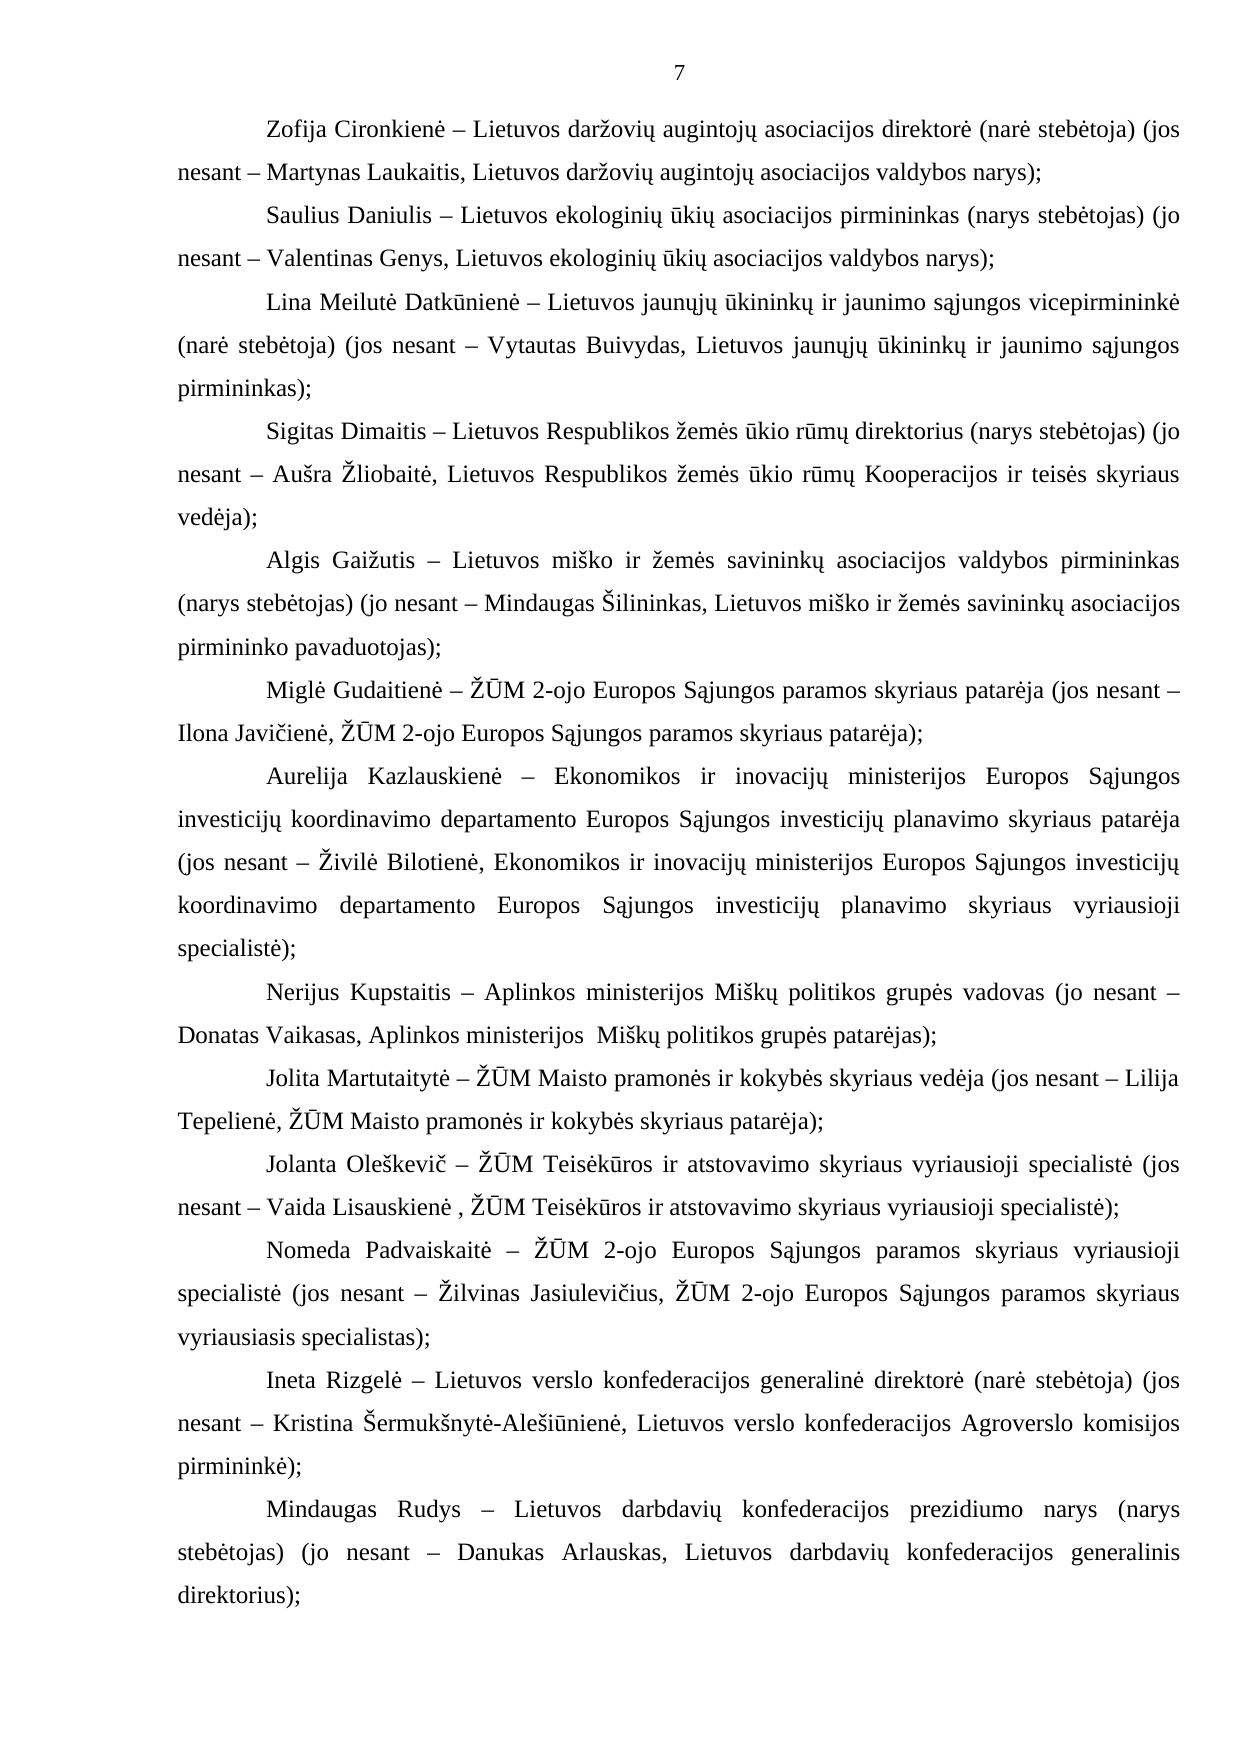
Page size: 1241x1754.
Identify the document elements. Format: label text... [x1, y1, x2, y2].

text Algis Gaižutis – Lietuvos miško ir žemės savininkų asociacijos valdybos pirmininkas (narys stebėtojas) (jo nesant – Mindaugas Šilininkas, Lietuvos miško ir žemės savininkų asociacijos pirmininko pavaduotojas); [177, 545, 1181, 660]
text Ineta Rizgelė – Lietuvos verslo konfederacijos generalinė direktorė (narė stebėtoja) (jos nesant – Kristina Šermukšnytė-Alešiūnienė, Lietuvos verslo konfederacijos Agroverslo komisijos pirmininkė); [177, 1365, 1181, 1480]
text Saulius Daniulis – Lietuvos ekologinių ūkių asociacijos pirmininkas (narys stebėtojas) (jo nesant – Valentinas Genys, Lietuvos ekologinių ūkių asociacijos valdybos narys); [177, 200, 1181, 272]
text Aurelija Kazlauskienė – Ekonomikos ir inovacijų ministerijos Europos Sąjungos investicijų koordinavimo departamento Europos Sąjungos investicijų planavimo skyriaus patarėja (jos nesant – Živilė Bilotienė, Ekonomikos ir inovacijų ministerijos Europos Sąjungos investicijų koordinavimo departamento Europos Sąjungos investicijų planavimo skyriaus vyriausioji specialistė); [177, 761, 1181, 962]
text Miglė Gudaitienė – ŽŪM 2-ojo Europos Sąjungos paramos skyriaus patarėja (jos nesant – Ilona Javičienė, ŽŪM 2-ojo Europos Sąjungos paramos skyriaus patarėja); [177, 675, 1181, 747]
text Lina Meilutė Datkūnienė – Lietuvos jaunųjų ūkininkų ir jaunimo sąjungos vicepirmininkė (narė stebėtoja) (jos nesant – Vytautas Buivydas, Lietuvos jaunųjų ūkininkų ir jaunimo sąjungos pirmininkas); [177, 287, 1181, 402]
text Zofija Cironkienė – Lietuvos daržovių augintojų asociacijos direktorė (narė stebėtoja) (jos nesant – Martynas Laukaitis, Lietuvos daržovių augintojų asociacijos valdybos narys); [177, 114, 1181, 186]
text Jolita Martutaitytė – ŽŪM Maisto pramonės ir kokybės skyriaus vedėja (jos nesant – Lilija Tepelienė, ŽŪM Maisto pramonės ir kokybės skyriaus patarėja); [177, 1063, 1181, 1135]
text Nomeda Padvaiskaitė – ŽŪM 2-ojo Europos Sąjungos paramos skyriaus vyriausioji specialistė (jos nesant – Žilvinas Jasiulevičius, ŽŪM 2-ojo Europos Sąjungos paramos skyriaus vyriausiasis specialistas); [177, 1235, 1181, 1350]
text Jolanta Oleškevič – ŽŪM Teisėkūros ir atstovavimo skyriaus vyriausioji specialistė (jos nesant – Vaida Lisauskienė , ŽŪM Teisėkūros ir atstovavimo skyriaus vyriausioji specialistė); [177, 1149, 1181, 1221]
text Nerijus Kupstaitis – Aplinkos ministerijos Miškų politikos grupės vadovas (jo nesant – Donatas Vaikasas, Aplinkos ministerijos Miškų politikos grupės patarėjas); [177, 977, 1181, 1048]
text Sigitas Dimaitis – Lietuvos Respublikos žemės ūkio rūmų direktorius (narys stebėtojas) (jo nesant – Aušra Žliobaitė, Lietuvos Respublikos žemės ūkio rūmų Kooperacijos ir teisės skyriaus vedėja); [177, 416, 1181, 531]
text Mindaugas Rudys – Lietuvos darbdavių konfederacijos prezidiumo narys (narys stebėtojas) (jo nesant – Danukas Arlauskas, Lietuvos darbdavių konfederacijos generalinis direktorius); [177, 1494, 1181, 1609]
